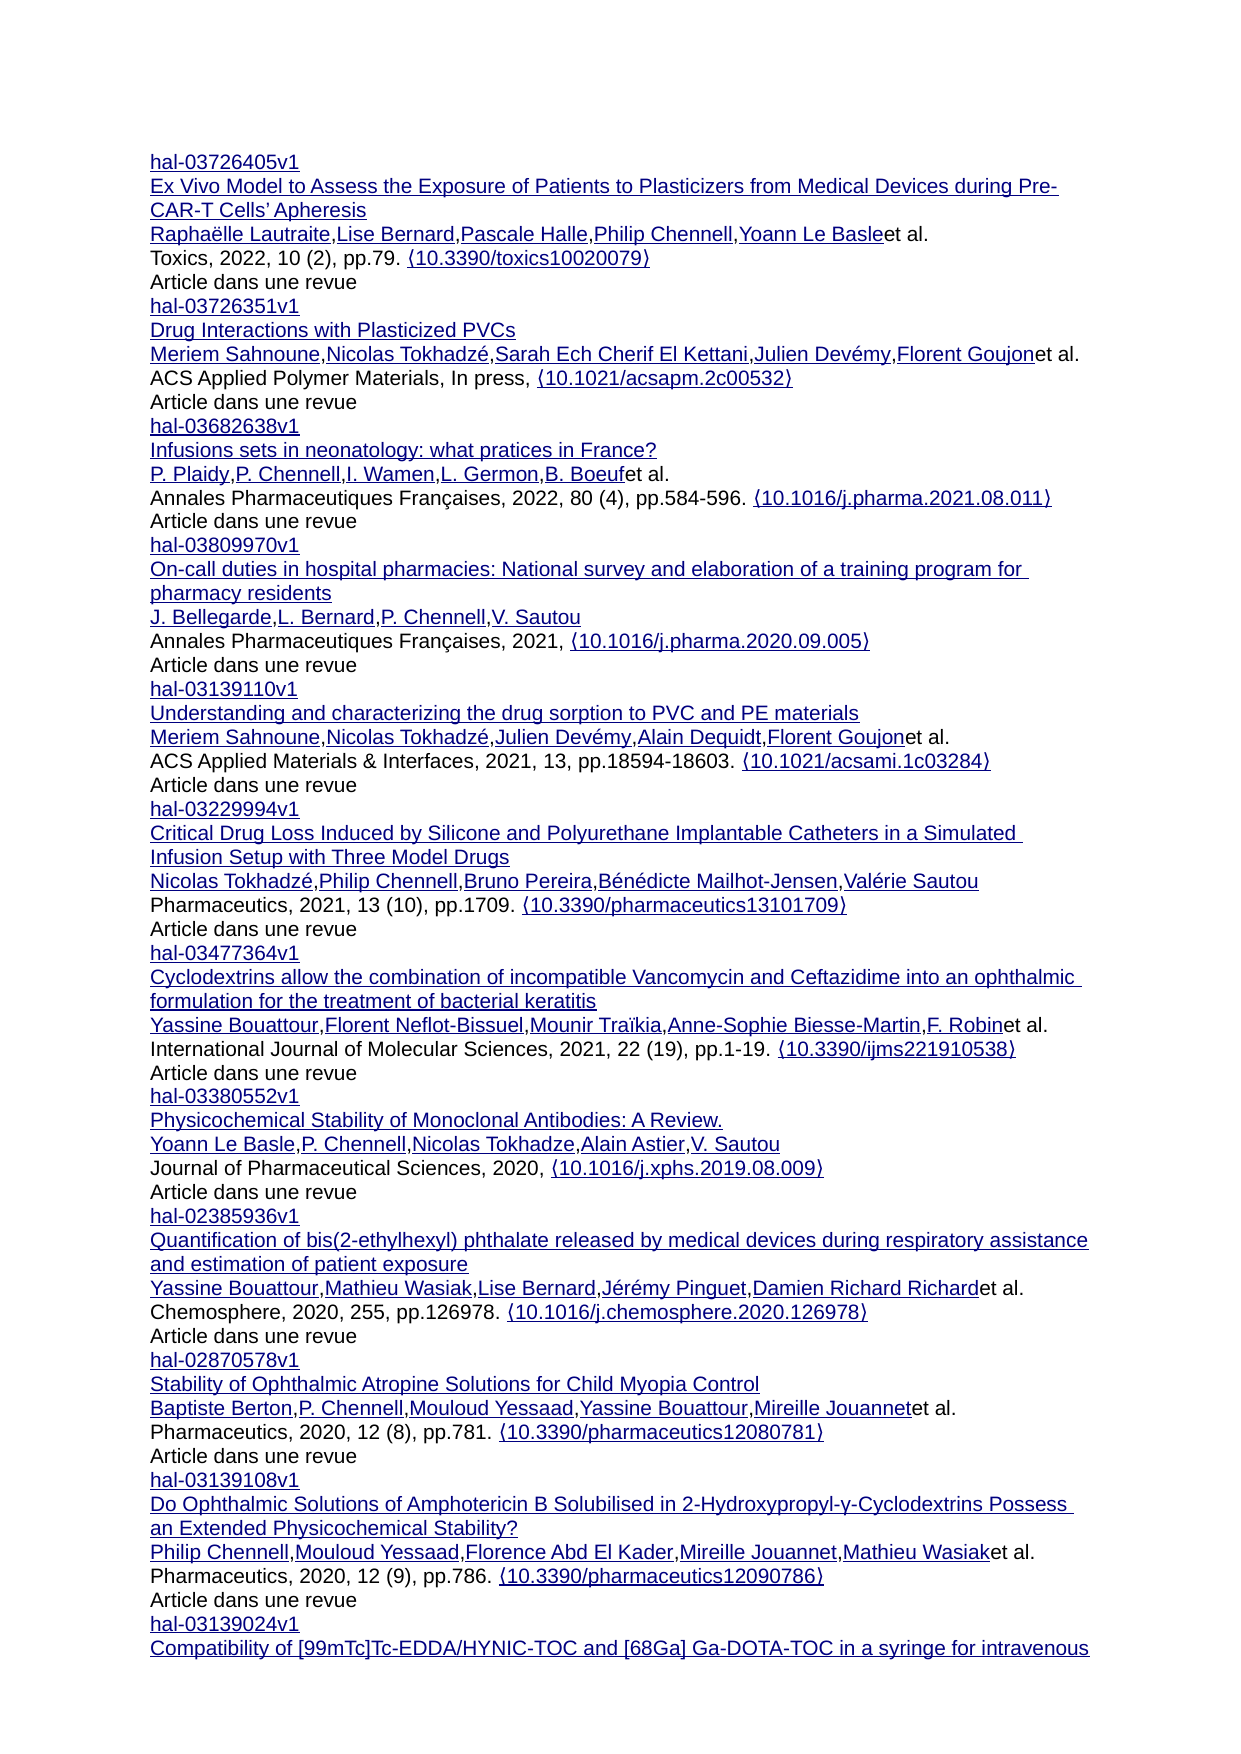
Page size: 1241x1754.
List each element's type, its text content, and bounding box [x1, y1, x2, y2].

table_cell Critical Drug Loss Induced by Silicone and Polyurethane Implantable Catheters in a Simulated Infusion Setup with Three Model Drugs Nicolas Tokhadzé,Philip Chennell,Bruno Pereira,Bénédicte Mailhot-Jensen,Valérie Sautou Pharmaceutics, 2021, 13 (10), pp.1709. ⟨10.3390/pharmaceutics13101709⟩ Article dans une revue hal-03477364v1 [150, 821, 1090, 964]
table_cell Infusions sets in neonatology: what pratices in France? P. Plaidy,P. Chennell,I. Wamen,L. Germon,B. Boeufet al. Annales Pharmaceutiques Françaises, 2022, 80 (4), pp.584-596. ⟨10.1016/j.pharma.2021.08.011⟩ Article dans une revue hal-03809970v1 [150, 438, 1090, 557]
table_cell Ex Vivo Model to Assess the Exposure of Patients to Plasticizers from Medical Devices during Pre-CAR-T Cells’ Apheresis Raphaëlle Lautraite,Lise Bernard,Pascale Halle,Philip Chennell,Yoann Le Basleet al. Toxics, 2022, 10 (2), pp.79. ⟨10.3390/toxics10020079⟩ Article dans une revue hal-03726351v1 [150, 174, 1090, 318]
table_cell Do Ophthalmic Solutions of Amphotericin B Solubilised in 2-Hydroxypropyl-γ-Cyclodextrins Possess an Extended Physicochemical Stability? Philip Chennell,Mouloud Yessaad,Florence Abd El Kader,Mireille Jouannet,Mathieu Wasiaket al. Pharmaceutics, 2020, 12 (9), pp.786. ⟨10.3390/pharmaceutics12090786⟩ Article dans une revue hal-03139024v1 [150, 1492, 1090, 1635]
table_cell Drug Interactions with Plasticized PVCs Meriem Sahnoune,Nicolas Tokhadzé,Sarah Ech Cherif El Kettani,Julien Devémy,Florent Goujonet al. ACS Applied Polymer Materials, In press, ⟨10.1021/acsapm.2c00532⟩ Article dans une revue hal-03682638v1 [150, 318, 1090, 437]
table_cell On-call duties in hospital pharmacies: National survey and elaboration of a training program for pharmacy residents J. Bellegarde,L. Bernard,P. Chennell,V. Sautou Annales Pharmaceutiques Françaises, 2021, ⟨10.1016/j.pharma.2020.09.005⟩ Article dans une revue hal-03139110v1 [150, 557, 1090, 701]
table_cell Physicochemical Stability of Monoclonal Antibodies: A Review. Yoann Le Basle,P. Chennell,Nicolas Tokhadze,Alain Astier,V. Sautou Journal of Pharmaceutical Sciences, 2020, ⟨10.1016/j.xphs.2019.08.009⟩ Article dans une revue hal-02385936v1 [150, 1108, 1090, 1228]
table_cell Quantification of bis(2-ethylhexyl) phthalate released by medical devices during respiratory assistance and estimation of patient exposure Yassine Bouattour,Mathieu Wasiak,Lise Bernard,Jérémy Pinguet,Damien Richard Richardet al. Chemosphere, 2020, 255, pp.126978. ⟨10.1016/j.chemosphere.2020.126978⟩ Article dans une revue hal-02870578v1 [150, 1228, 1090, 1372]
table_cell hal-03726405v1 [150, 150, 1090, 174]
table_cell Stability of Ophthalmic Atropine Solutions for Child Myopia Control Baptiste Berton,P. Chennell,Mouloud Yessaad,Yassine Bouattour,Mireille Jouannetet al. Pharmaceutics, 2020, 12 (8), pp.781. ⟨10.3390/pharmaceutics12080781⟩ Article dans une revue hal-03139108v1 [150, 1372, 1090, 1492]
table_cell Compatibility of [99mTc]Tc-EDDA/HYNIC-TOC and [68Ga] Ga-DOTA-TOC in a syringe for intravenous [150, 1635, 1090, 1656]
table_cell Cyclodextrins allow the combination of incompatible Vancomycin and Ceftazidime into an ophthalmic formulation for the treatment of bacterial keratitis Yassine Bouattour,Florent Neflot-Bissuel,Mounir Traïkia,Anne-Sophie Biesse-Martin,F. Robinet al. International Journal of Molecular Sciences, 2021, 22 (19), pp.1-19. ⟨10.3390/ijms221910538⟩ Article dans une revue hal-03380552v1 [150, 965, 1090, 1108]
table_cell Understanding and characterizing the drug sorption to PVC and PE materials Meriem Sahnoune,Nicolas Tokhadzé,Julien Devémy,Alain Dequidt,Florent Goujonet al. ACS Applied Materials & Interfaces, 2021, 13, pp.18594-18603. ⟨10.1021/acsami.1c03284⟩ Article dans une revue hal-03229994v1 [150, 701, 1090, 821]
